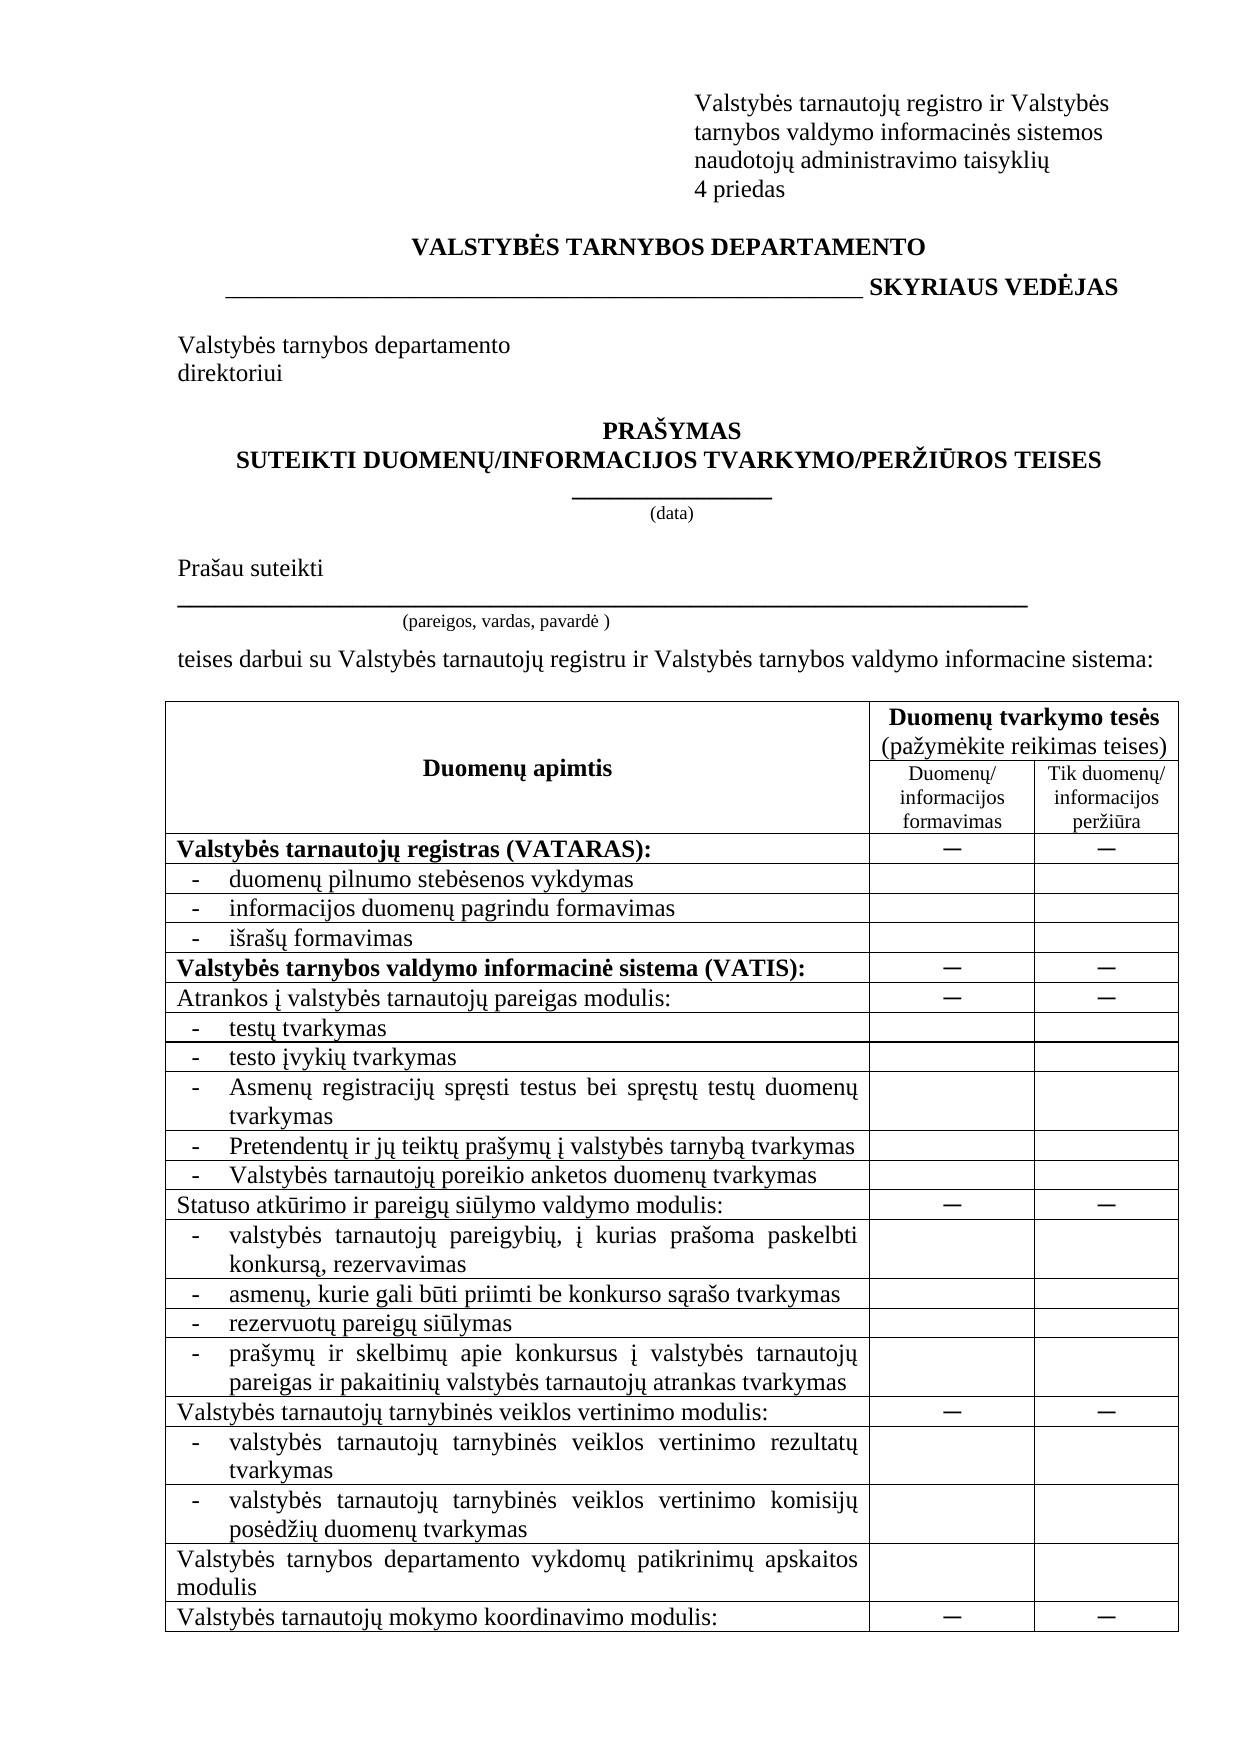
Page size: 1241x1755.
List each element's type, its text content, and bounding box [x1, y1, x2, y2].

table_cell [1035, 1485, 1178, 1543]
table_cell - Pretendentų ir jų teiktų prašymų į valstybės tarnybą tvarkymas [166, 1131, 869, 1159]
table_cell [870, 1072, 1034, 1130]
table_cell Valstybės tarnybos valdymo informacinė sistema (VATIS): [166, 953, 869, 982]
table_cell ─ [1035, 1190, 1178, 1219]
table_cell [1035, 1220, 1178, 1278]
table_cell Valstybės tarnautojų registras (VATARAS): [166, 834, 869, 863]
table_cell [870, 1043, 1034, 1071]
table_cell [870, 1427, 1034, 1484]
table_cell [870, 864, 1034, 892]
table_cell Duomenų/ informacijos formavimas [870, 761, 1034, 833]
table_cell - duomenų pilnumo stebėsenos vykdymas [166, 864, 869, 892]
table_cell [1035, 1131, 1178, 1159]
text direktoriui [177, 358, 1166, 387]
table_cell [1035, 1043, 1178, 1071]
table_cell [870, 1338, 1034, 1396]
table_cell ─ [870, 834, 1034, 863]
table_cell [870, 1279, 1034, 1307]
table_cell - valstybės tarnautojų pareigybių, į kurias prašoma paskelbti konkursą, rezervavimas [166, 1220, 869, 1278]
table_cell [870, 1544, 1034, 1601]
text Prašau suteikti ____________________________________________________________________ [177, 553, 1166, 610]
table_cell - valstybės tarnautojų tarnybinės veiklos vertinimo rezultatų tvarkymas [166, 1427, 869, 1484]
table_cell [870, 1161, 1034, 1189]
table_cell - informacijos duomenų pagrindu formavimas [166, 894, 869, 922]
text SUTEIKTI DUOMENŲ/INFORMACIJOS TVARKYMO/PERŽIŪROS TEISES [177, 445, 1166, 473]
table_cell [870, 1309, 1034, 1337]
table_cell - Asmenų registracijų spręsti testus bei spręstų testų duomenų tvarkymas [166, 1072, 869, 1130]
text naudotojų administravimo taisyklių [694, 145, 1166, 174]
table_cell [1035, 1279, 1178, 1307]
table_cell Atrankos į valstybės tarnautojų pareigas modulis: [166, 983, 869, 1012]
table_cell [1035, 1338, 1178, 1396]
table_cell - prašymų ir skelbimų apie konkursus į valstybės tarnautojų pareigas ir pakaitinių valstybės tarnautojų atrankas tvarkymas [166, 1338, 869, 1396]
table_cell - išrašų formavimas [166, 923, 869, 952]
table_cell ─ [870, 1602, 1034, 1631]
table_cell [870, 1485, 1034, 1543]
table_cell [1035, 1013, 1178, 1041]
text Valstybės tarnautojų registro ir Valstybės [694, 88, 1166, 117]
table_cell ─ [870, 983, 1034, 1012]
table_cell - testo įvykių tvarkymas [166, 1043, 869, 1071]
table_cell [870, 894, 1034, 922]
text ___________________________________________________ SKYRIAUS VEDĖJAS [177, 272, 1166, 301]
table_cell [1035, 864, 1178, 892]
table_cell ─ [1035, 983, 1178, 1012]
table_cell - testų tvarkymas [166, 1013, 869, 1041]
table_cell Statuso atkūrimo ir pareigų siūlymo valdymo modulis: [166, 1190, 869, 1219]
table_cell [1035, 923, 1178, 952]
table_cell [870, 1131, 1034, 1159]
text (data) [177, 502, 1166, 524]
text teises darbui su Valstybės tarnautojų registru ir Valstybės tarnybos valdymo informacine sistema: [177, 644, 1166, 672]
text tarnybos valdymo informacinės sistemos [694, 117, 1166, 145]
table_cell [1035, 1427, 1178, 1484]
text PRAŠYMAS [177, 416, 1166, 445]
table_cell - asmenų, kurie gali būti priimti be konkurso sąrašo tvarkymas [166, 1279, 869, 1307]
table_cell Valstybės tarnautojų mokymo koordinavimo modulis: [166, 1602, 869, 1631]
table_cell Valstybės tarnautojų tarnybinės veiklos vertinimo modulis: [166, 1397, 869, 1426]
table_cell [870, 923, 1034, 952]
table_cell ─ [1035, 1397, 1178, 1426]
table_cell - rezervuotų pareigų siūlymas [166, 1309, 869, 1337]
table_cell ─ [1035, 1602, 1178, 1631]
table_cell - Valstybės tarnautojų poreikio anketos duomenų tvarkymas [166, 1161, 869, 1189]
table_cell ─ [870, 1190, 1034, 1219]
table_header Duomenų apimtis [166, 702, 869, 833]
table_cell [1035, 1544, 1178, 1601]
text (pareigos, vardas, pavardė ) [177, 610, 1166, 632]
table_cell ─ [870, 953, 1034, 982]
table_cell [1035, 1072, 1178, 1130]
table_header Duomenų tvarkymo tesės (pažymėkite reikimas teises) [870, 702, 1178, 760]
table_cell ─ [1035, 834, 1178, 863]
text 4 priedas [694, 174, 1166, 203]
text VALSTYBĖS TARNYBOS DEPARTAMENTO [177, 232, 1166, 260]
table_cell Valstybės tarnybos departamento vykdomų patikrinimų apskaitos modulis [166, 1544, 869, 1601]
table_cell ─ [1035, 953, 1178, 982]
text ________________ [177, 473, 1166, 502]
table_cell [1035, 1161, 1178, 1189]
table_cell Tik duomenų/ informacijos peržiūra [1035, 761, 1178, 833]
table_cell [870, 1013, 1034, 1041]
table_cell - valstybės tarnautojų tarnybinės veiklos vertinimo komisijų posėdžių duomenų tvarkymas [166, 1485, 869, 1543]
table_cell ─ [870, 1397, 1034, 1426]
table_cell [870, 1220, 1034, 1278]
text Valstybės tarnybos departamento [177, 330, 1166, 358]
table_cell [1035, 894, 1178, 922]
table_cell [1035, 1309, 1178, 1337]
